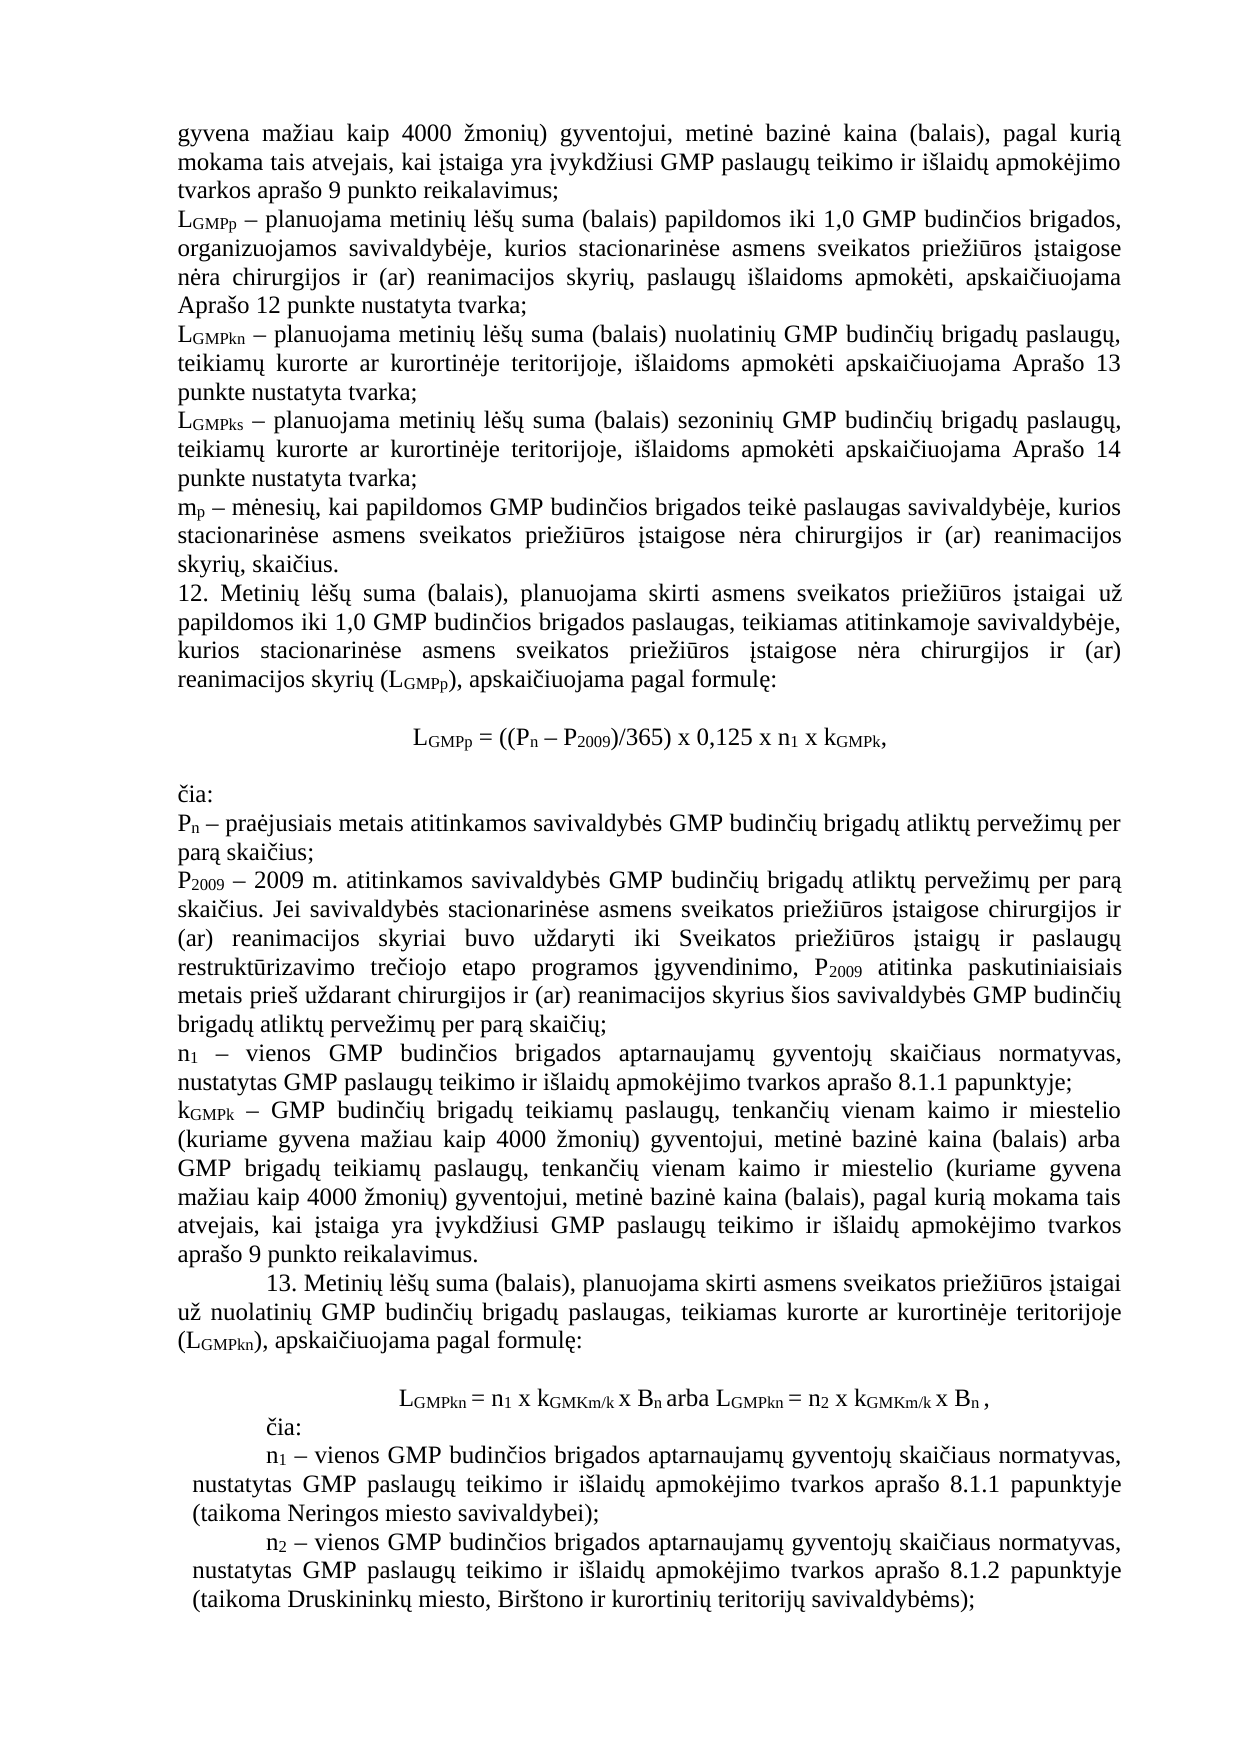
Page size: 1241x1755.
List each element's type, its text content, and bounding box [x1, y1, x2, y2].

text LGMPkn = n1 x kGMKm/k x Bn arba LGMPkn = n2 x kGMKm/k x Bn , [177, 1383, 1122, 1412]
text LGMPp – planuojama metinių lėšų suma (balais) papildomos iki 1,0 GMP budinčios brigados, organizuojamos savivaldybėje, kurios stacionarinėse asmens sveikatos priežiūros įstaigose nėra chirurgijos ir (ar) reanimacijos skyrių, paslaugų išlaidoms apmokėti, apskaičiuojama Aprašo 12 punkte nustatyta tvarka; [177, 204, 1122, 319]
text P2009 – 2009 m. atitinkamos savivaldybės GMP budinčių brigadų atliktų pervežimų per parą skaičius. Jei savivaldybės stacionarinėse asmens sveikatos priežiūros įstaigose chirurgijos ir (ar) reanimacijos skyriai buvo uždaryti iki Sveikatos priežiūros įstaigų ir paslaugų restruktūrizavimo trečiojo etapo programos įgyvendinimo, P2009 atitinka paskutiniaisiais metais prieš uždarant chirurgijos ir (ar) reanimacijos skyrius šios savivaldybės GMP budinčių brigadų atliktų pervežimų per parą skaičių; [177, 866, 1122, 1038]
text 12. Metinių lėšų suma (balais), planuojama skirti asmens sveikatos priežiūros įstaigai už papildomos iki 1,0 GMP budinčios brigados paslaugas, teikiamas atitinkamoje savivaldybėje, kurios stacionarinėse asmens sveikatos priežiūros įstaigose nėra chirurgijos ir (ar) reanimacijos skyrių (LGMPp), apskaičiuojama pagal formulę: [177, 578, 1122, 693]
text LGMPp = ((Pn – P2009)/365) x 0,125 x n1 x kGMPk, [177, 722, 1122, 751]
text čia: [177, 1412, 1122, 1441]
text kGMPk – GMP budinčių brigadų teikiamų paslaugų, tenkančių vienam kaimo ir miestelio (kuriame gyvena mažiau kaip 4000 žmonių) gyventojui, metinė bazinė kaina (balais) arba GMP brigadų teikiamų paslaugų, tenkančių vienam kaimo ir miestelio (kuriame gyvena mažiau kaip 4000 žmonių) gyventojui, metinė bazinė kaina (balais), pagal kurią mokama tais atvejais, kai įstaiga yra įvykdžiusi GMP paslaugų teikimo ir išlaidų apmokėjimo tvarkos aprašo 9 punkto reikalavimus. [177, 1096, 1122, 1268]
text gyvena mažiau kaip 4000 žmonių) gyventojui, metinė bazinė kaina (balais), pagal kurią mokama tais atvejais, kai įstaiga yra įvykdžiusi GMP paslaugų teikimo ir išlaidų apmokėjimo tvarkos aprašo 9 punkto reikalavimus; [177, 118, 1122, 204]
text n2 – vienos GMP budinčios brigados aptarnaujamų gyventojų skaičiaus normatyvas, nustatytas GMP paslaugų teikimo ir išlaidų apmokėjimo tvarkos aprašo 8.1.2 papunktyje (taikoma Druskininkų miesto, Birštono ir kurortinių teritorijų savivaldybėms); [192, 1527, 1122, 1613]
text LGMPks – planuojama metinių lėšų suma (balais) sezoninių GMP budinčių brigadų paslaugų, teikiamų kurorte ar kurortinėje teritorijoje, išlaidoms apmokėti apskaičiuojama Aprašo 14 punkte nustatyta tvarka; [177, 406, 1122, 492]
text n1 – vienos GMP budinčios brigados aptarnaujamų gyventojų skaičiaus normatyvas, nustatytas GMP paslaugų teikimo ir išlaidų apmokėjimo tvarkos aprašo 8.1.1 papunktyje (taikoma Neringos miesto savivaldybei); [192, 1441, 1122, 1527]
text mp – mėnesių, kai papildomos GMP budinčios brigados teikė paslaugas savivaldybėje, kurios stacionarinėse asmens sveikatos priežiūros įstaigose nėra chirurgijos ir (ar) reanimacijos skyrių, skaičius. [177, 492, 1122, 578]
text n1 – vienos GMP budinčios brigados aptarnaujamų gyventojų skaičiaus normatyvas, nustatytas GMP paslaugų teikimo ir išlaidų apmokėjimo tvarkos aprašo 8.1.1 papunktyje; [177, 1038, 1122, 1096]
text čia: [177, 779, 1122, 808]
text LGMPkn – planuojama metinių lėšų suma (balais) nuolatinių GMP budinčių brigadų paslaugų, teikiamų kurorte ar kurortinėje teritorijoje, išlaidoms apmokėti apskaičiuojama Aprašo 13 punkte nustatyta tvarka; [177, 319, 1122, 406]
text Pn – praėjusiais metais atitinkamos savivaldybės GMP budinčių brigadų atliktų pervežimų per parą skaičius; [177, 808, 1122, 866]
text 13. Metinių lėšų suma (balais), planuojama skirti asmens sveikatos priežiūros įstaigai už nuolatinių GMP budinčių brigadų paslaugas, teikiamas kurorte ar kurortinėje teritorijoje (LGMPkn), apskaičiuojama pagal formulę: [177, 1268, 1122, 1354]
